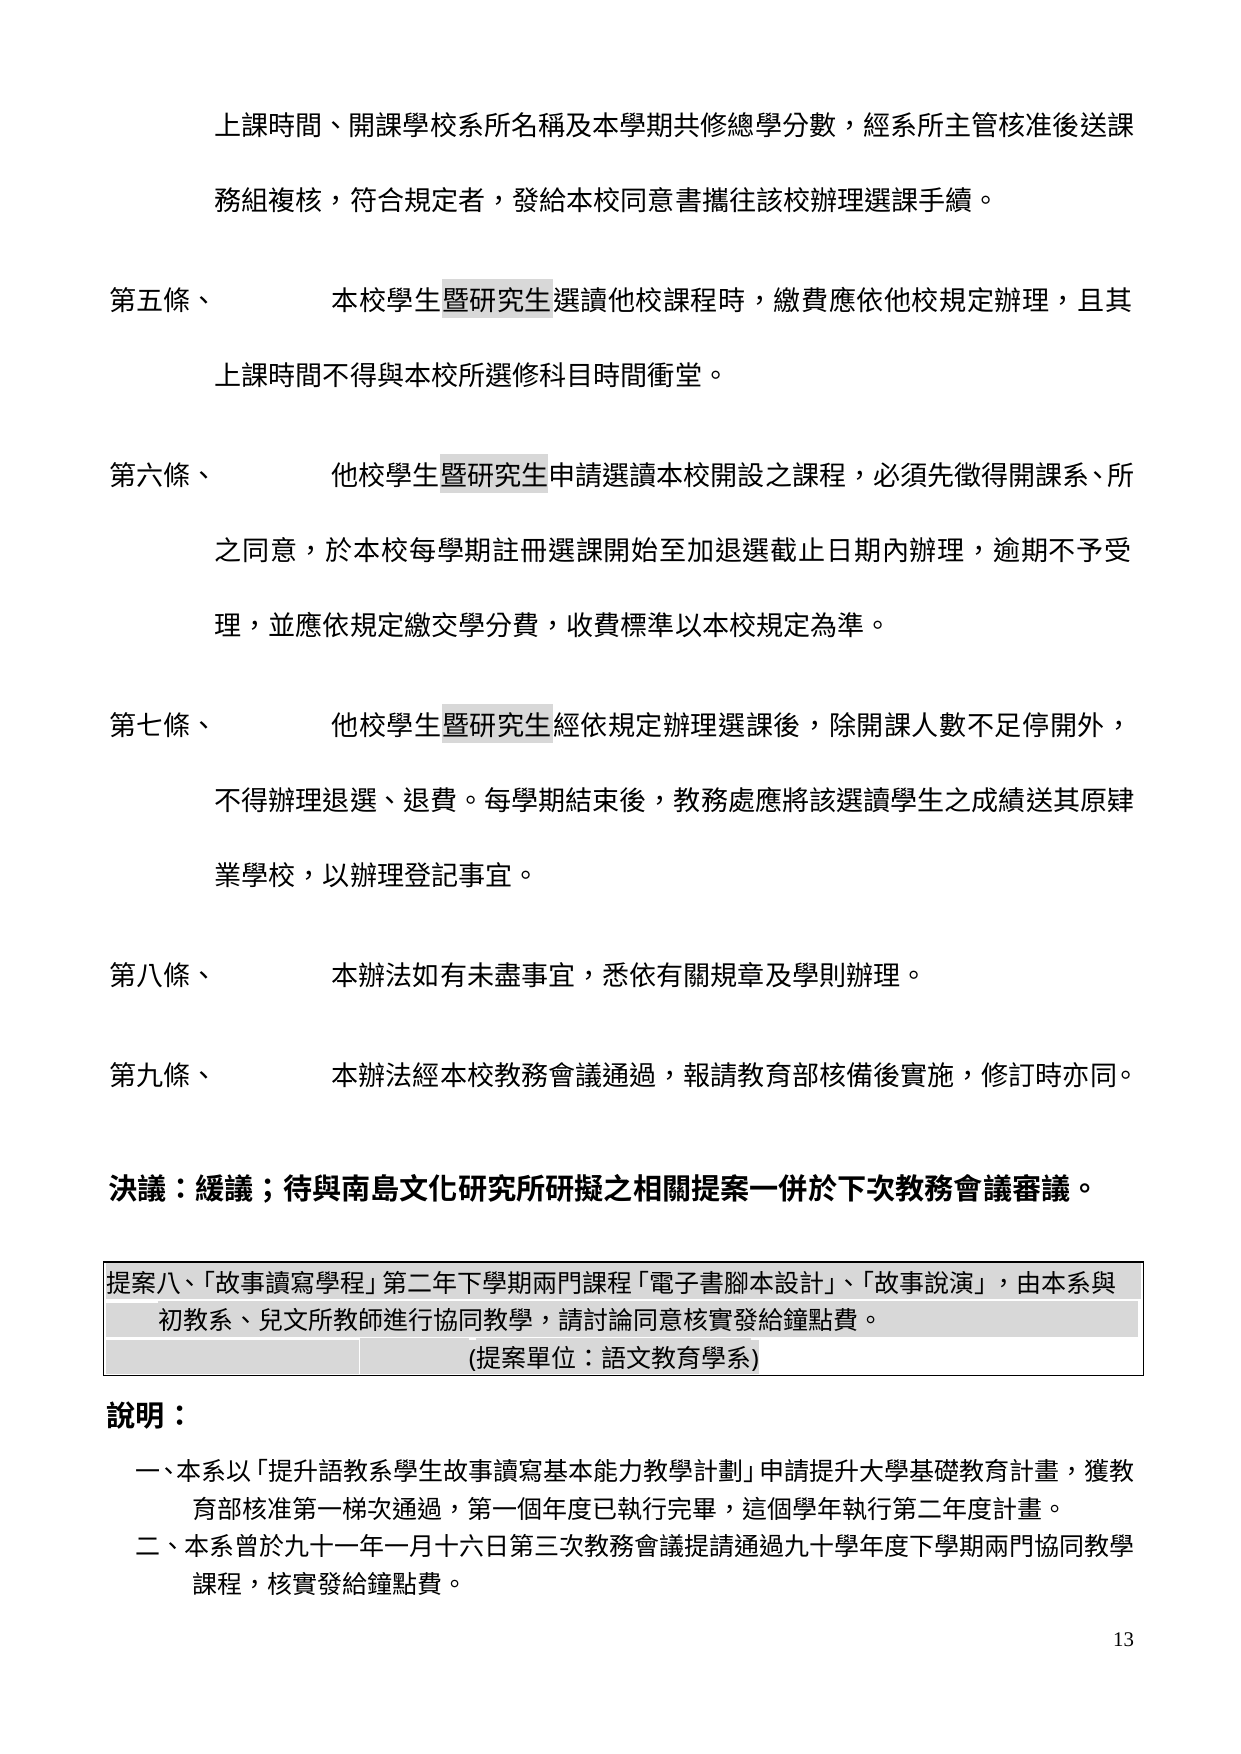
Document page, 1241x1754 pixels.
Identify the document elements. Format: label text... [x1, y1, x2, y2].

list 本辦法經本校教務會議通過，報請教育部核備後實施，修訂時亦同。 [109, 1036, 1134, 1111]
text 一、本系以「提升語教系學生故事讀寫基本能力教學計劃」申請提升大學基礎教育計畫，獲教育部核准第一梯次通過，第一個年度已執行完畢，這個學年執行第二年度計畫。 [135, 1451, 1134, 1526]
text 二、本系曾於九十一年一月十六日第三次教務會議提請通過九十學年度下學期兩門協同教學課程，核實發給鐘點費。 [135, 1526, 1134, 1601]
list 他校學生暨研究生經依規定辦理選課後，除開課人數不足停開外，不得辦理退選、退費。每學期結束後，教務處應將該選讀學生之成績送其原肄業學校，以辦理登記事宜。 [109, 686, 1134, 911]
list 本校學生暨研究生選讀他校課程時，繳費應依他校規定辦理，且其上課時間不得與本校所選修科目時間衝堂。 [109, 261, 1134, 411]
list 他校學生暨研究生申請選讀本校開設之課程，必須先徵得開課系、所之同意，於本校每學期註冊選課開始至加退選截止日期內辦理，逾期不予受理，並應依規定繳交學分費，收費標準以本校規定為準。 [109, 436, 1134, 661]
text 決議：緩議；待與南島文化研究所研擬之相關提案一併於下次教務會議審議。 [106, 1149, 1134, 1224]
list 本辦法如有未盡事宜，悉依有關規章及學則辦理。 [109, 936, 1134, 1011]
text 說明： [106, 1376, 1134, 1451]
list 本校學生暨研究生申請選讀他校開設之課程，應於該校規定選課日期一週前，依本校規定之申請表格填列有關事項：包括欲選科目名稱、學分數、上課時間、開課學校系所名稱及本學期共修總學分數，經系所主管核准後送課務組複核，符合規定者，發給本校同意書攜往該校辦理選課手續。 [109, 86, 1134, 236]
table_header 提案八、「故事讀寫學程」第二年下學期兩門課程「電子書腳本設計」、「故事說演」，由本系與 初教系、兒文所教師進行協同教學，請討論同意核實發給鐘點費。 (提案單位：語文教育學系) [104, 1263, 1143, 1375]
